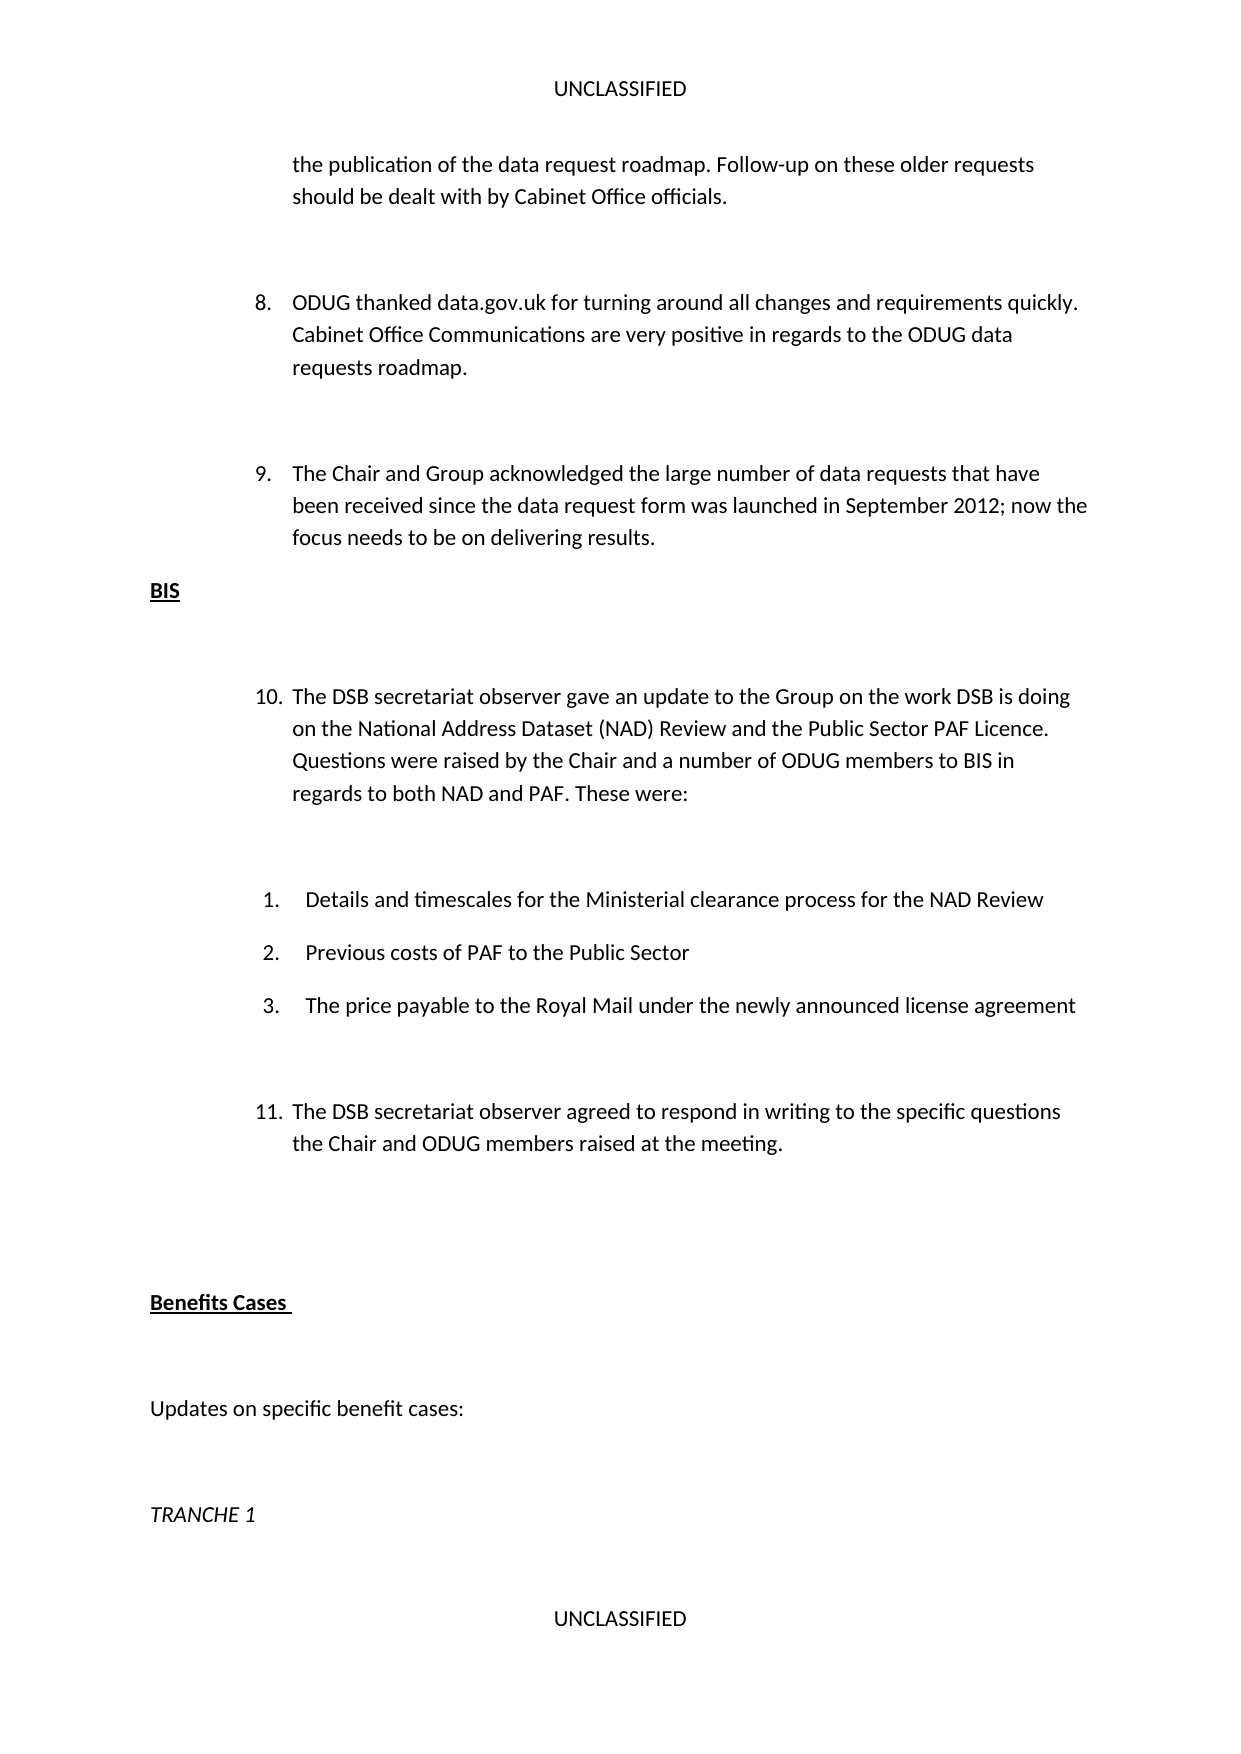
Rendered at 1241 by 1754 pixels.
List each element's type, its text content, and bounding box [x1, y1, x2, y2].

list Updates on specific benefit cases: [150, 1394, 1090, 1422]
list The DSB secretariat observer agreed to respond in writing to the specific questions the Chair and ODUG members raised at the meeting. [254, 1097, 1090, 1157]
list The DSB secretariat observer gave an update to the Group on the work DSB is doing on the National Address Dataset (NAD) Review and the Public Sector PAF Licence. Questions were raised by the Chair and a number of ODUG members to BIS in regards to both NAD and PAF. These were: [254, 682, 1090, 807]
list 3. The price payable to the Royal Mail under the newly announced license agreement [262, 991, 1090, 1019]
list 2. Previous costs of PAF to the Public Sector [262, 938, 1090, 966]
list BIS [150, 576, 1090, 604]
list 1. Details and timescales for the Ministerial clearance process for the NAD Review [262, 885, 1090, 913]
list the publication of the data request roadmap. Follow-up on these older requests should be dealt with by Cabinet Office officials. [254, 150, 1090, 210]
list TRANCHE 1 [150, 1500, 1090, 1528]
list The Chair and Group acknowledged the large number of data requests that have been received since the data request form was launched in September 2012; now the focus needs to be on delivering results. [254, 459, 1090, 551]
list Benefits Cases [150, 1288, 1090, 1316]
list ODUG thanked data.gov.uk for turning around all changes and requirements quickly. Cabinet Office Communications are very positive in regards to the ODUG data requests roadmap. [254, 288, 1090, 381]
